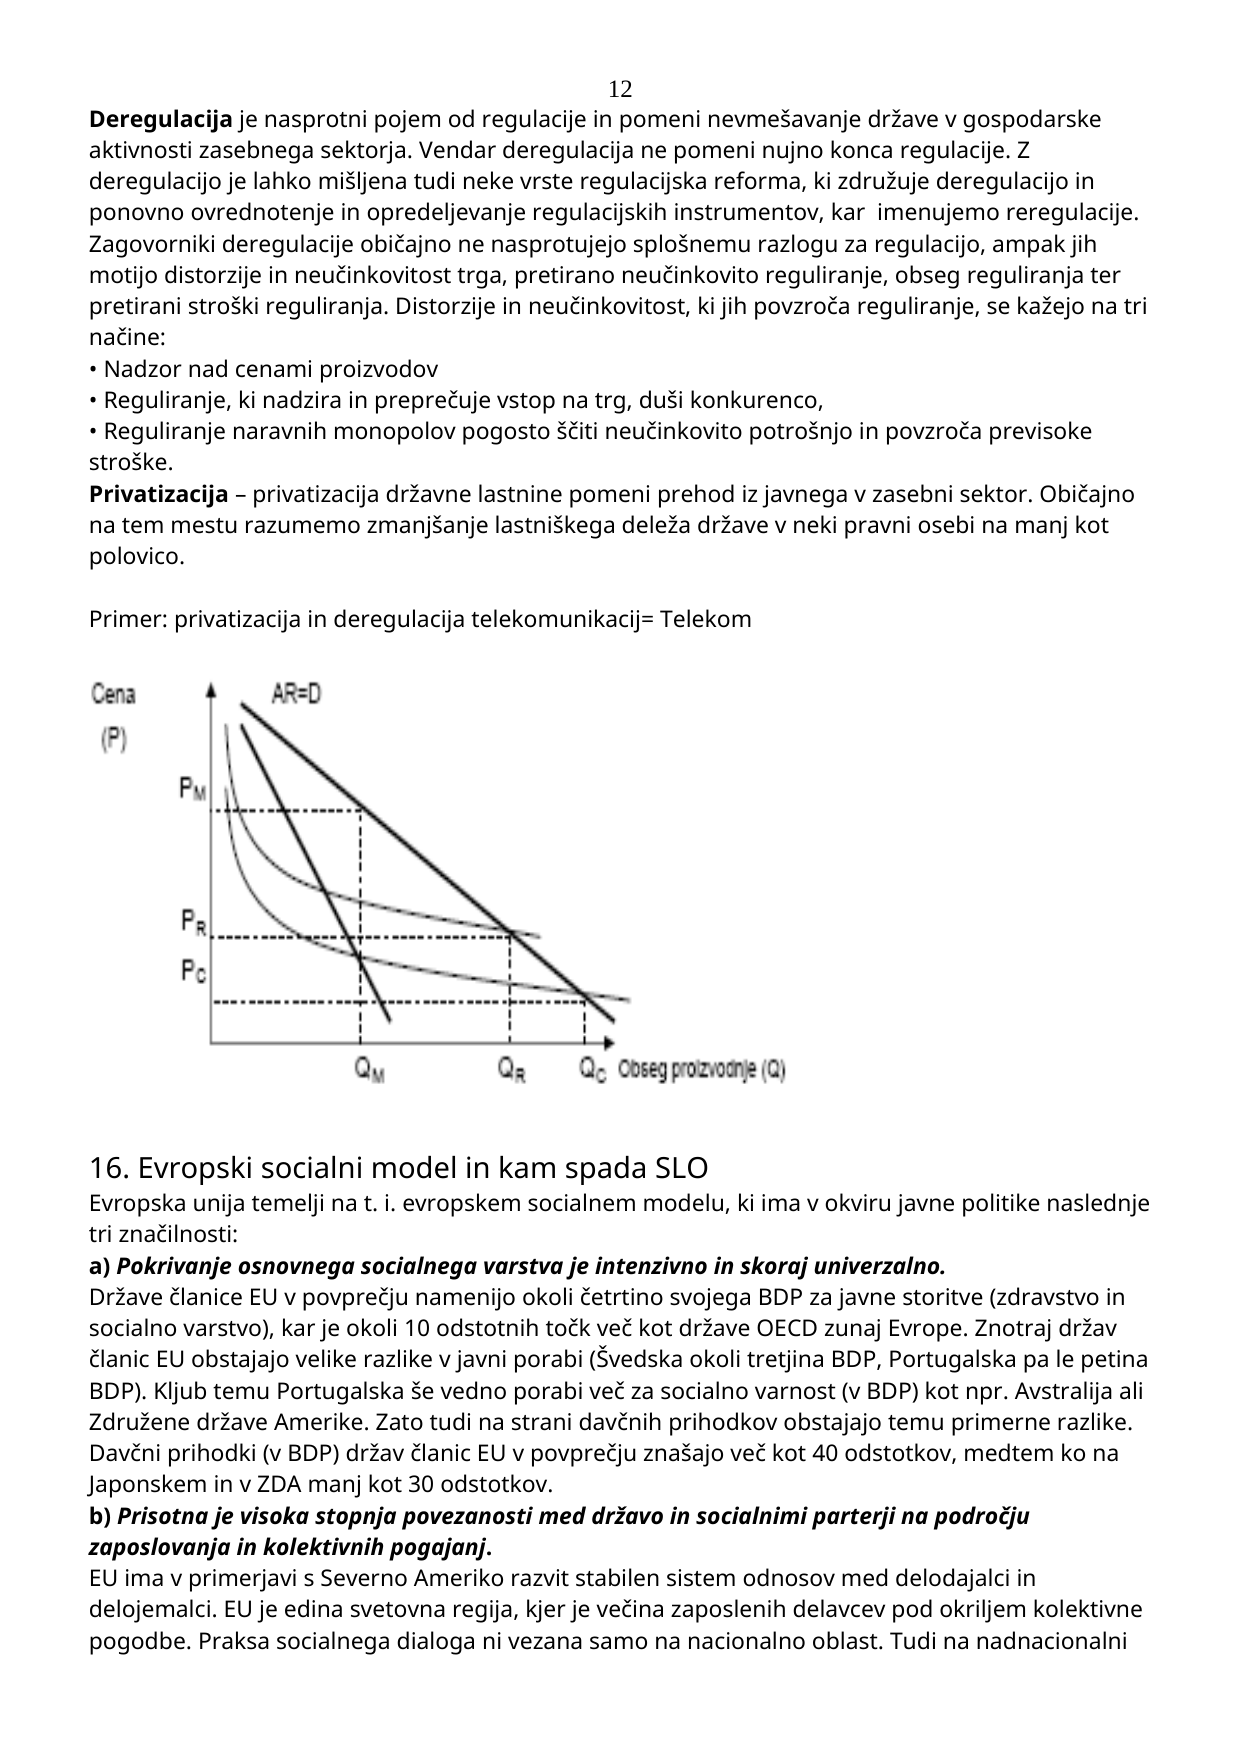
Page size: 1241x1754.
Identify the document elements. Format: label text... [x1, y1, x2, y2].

text • Reguliranje, ki nadzira in preprečuje vstop na trg, duši konkurenco, [89, 384, 1152, 415]
text Deregulacija je nasprotni pojem od regulacije in pomeni nevmešavanje države v gospodarske aktivnosti zasebnega sektorja. Vendar deregulacija ne pomeni nujno konca regulacije. Z deregulacijo je lahko mišljena tudi neke vrste regulacijska reforma, ki združuje deregulacijo in ponovno ovrednotenje in opredeljevanje regulacijskih instrumentov, kar imenujemo reregulacije. Zagovorniki deregulacije običajno ne nasprotujejo splošnemu razlogu za regulacijo, ampak jih motijo distorzije in neučinkovitost trga, pretirano neučinkovito reguliranje, obseg reguliranja ter pretirani stroški reguliranja. Distorzije in neučinkovitost, ki jih povzroča reguliranje, se kažejo na tri načine: [89, 103, 1152, 353]
text Države članice EU v povprečju namenijo okoli četrtino svojega BDP za javne storitve (zdravstvo in socialno varstvo), kar je okoli 10 odstotnih točk več kot države OECD zunaj Evrope. Znotraj držav članic EU obstajajo velike razlike v javni porabi (Švedska okoli tretjina BDP, Portugalska pa le petina BDP). Kljub temu Portugalska še vedno porabi več za socialno varnost (v BDP) kot npr. Avstralija ali Združene države Amerike. Zato tudi na strani davčnih prihodkov obstajajo temu primerne razlike. Davčni prihodki (v BDP) držav članic EU v povprečju znašajo več kot 40 odstotkov, medtem ko na Japonskem in v ZDA manj kot 30 odstotkov. [89, 1281, 1152, 1499]
text a) Pokrivanje osnovnega socialnega varstva je intenzivno in skoraj univerzalno. [89, 1249, 1152, 1281]
text 16. Evropski socialni model in kam spada SLO [89, 1147, 1152, 1187]
text EU ima v primerjavi s Severno Ameriko razvit stabilen sistem odnosov med delodajalci in delojemalci. EU je edina svetovna regija, kjer je večina zaposlenih delavcev pod okriljem kolektivne pogodbe. Praksa socialnega dialoga ni vezana samo na nacionalno oblast. Tudi na nadnacionalni [89, 1562, 1152, 1656]
text Evropska unija temelji na t. i. evropskem socialnem modelu, ki ima v okviru javne politike naslednje tri značilnosti: [89, 1187, 1152, 1249]
text Primer: privatizacija in deregulacija telekomunikacij= Telekom [89, 603, 1152, 634]
text • Nadzor nad cenami proizvodov [89, 353, 1152, 384]
text Privatizacija – privatizacija državne lastnine pomeni prehod iz javnega v zasebni sektor. Običajno na tem mestu razumemo zmanjšanje lastniškega deleža države v neki pravni osebi na manj kot polovico. [89, 478, 1152, 571]
text b) Prisotna je visoka stopnja povezanosti med državo in socialnimi parterji na področju zaposlovanja in kolektivnih pogajanj. [89, 1499, 1152, 1562]
text • Reguliranje naravnih monopolov pogosto ščiti neučinkovito potrošnjo in povzroča previsoke stroške. [89, 415, 1152, 478]
